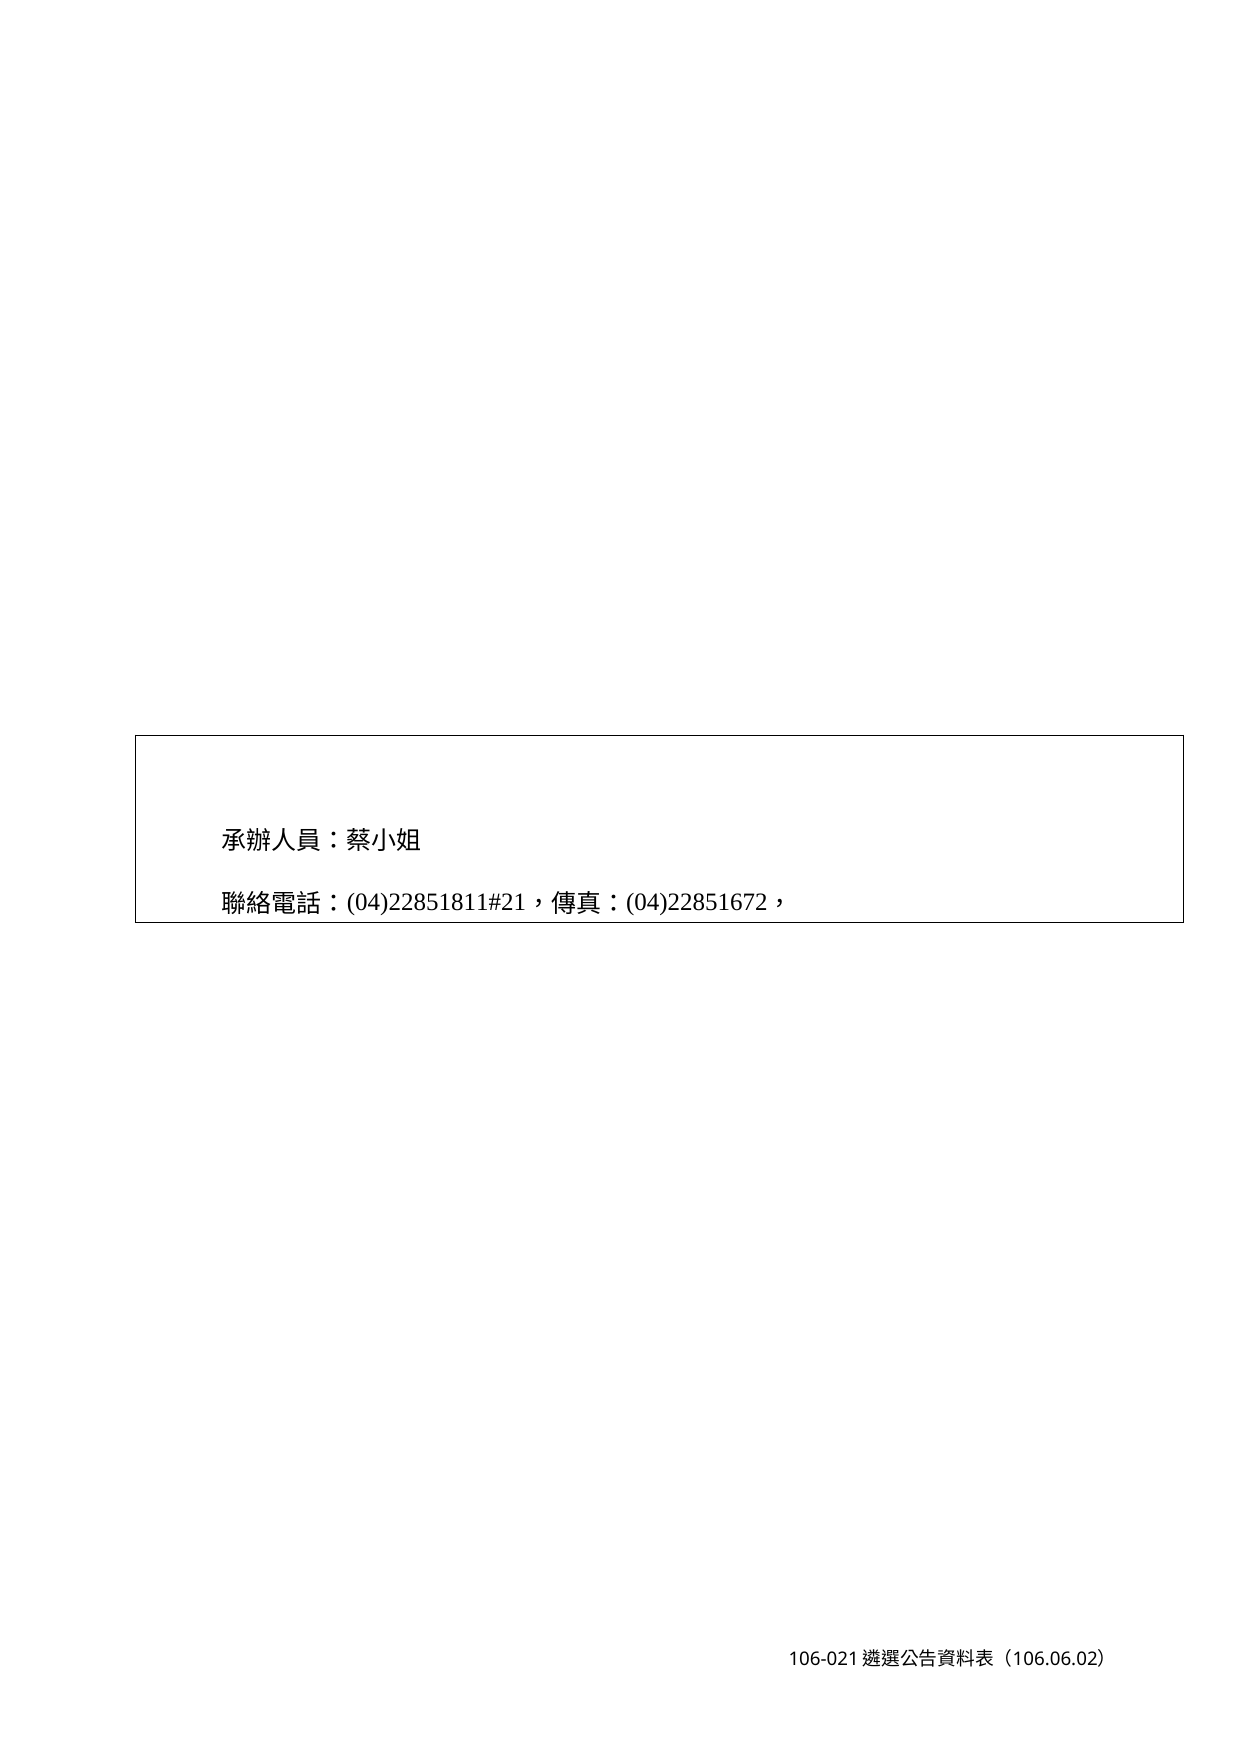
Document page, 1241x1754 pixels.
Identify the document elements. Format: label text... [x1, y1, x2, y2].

table_cell 承辦人員：蔡小姐 聯絡電話：(04)22851811#21，傳真：(04)22851672， [136, 736, 1183, 922]
